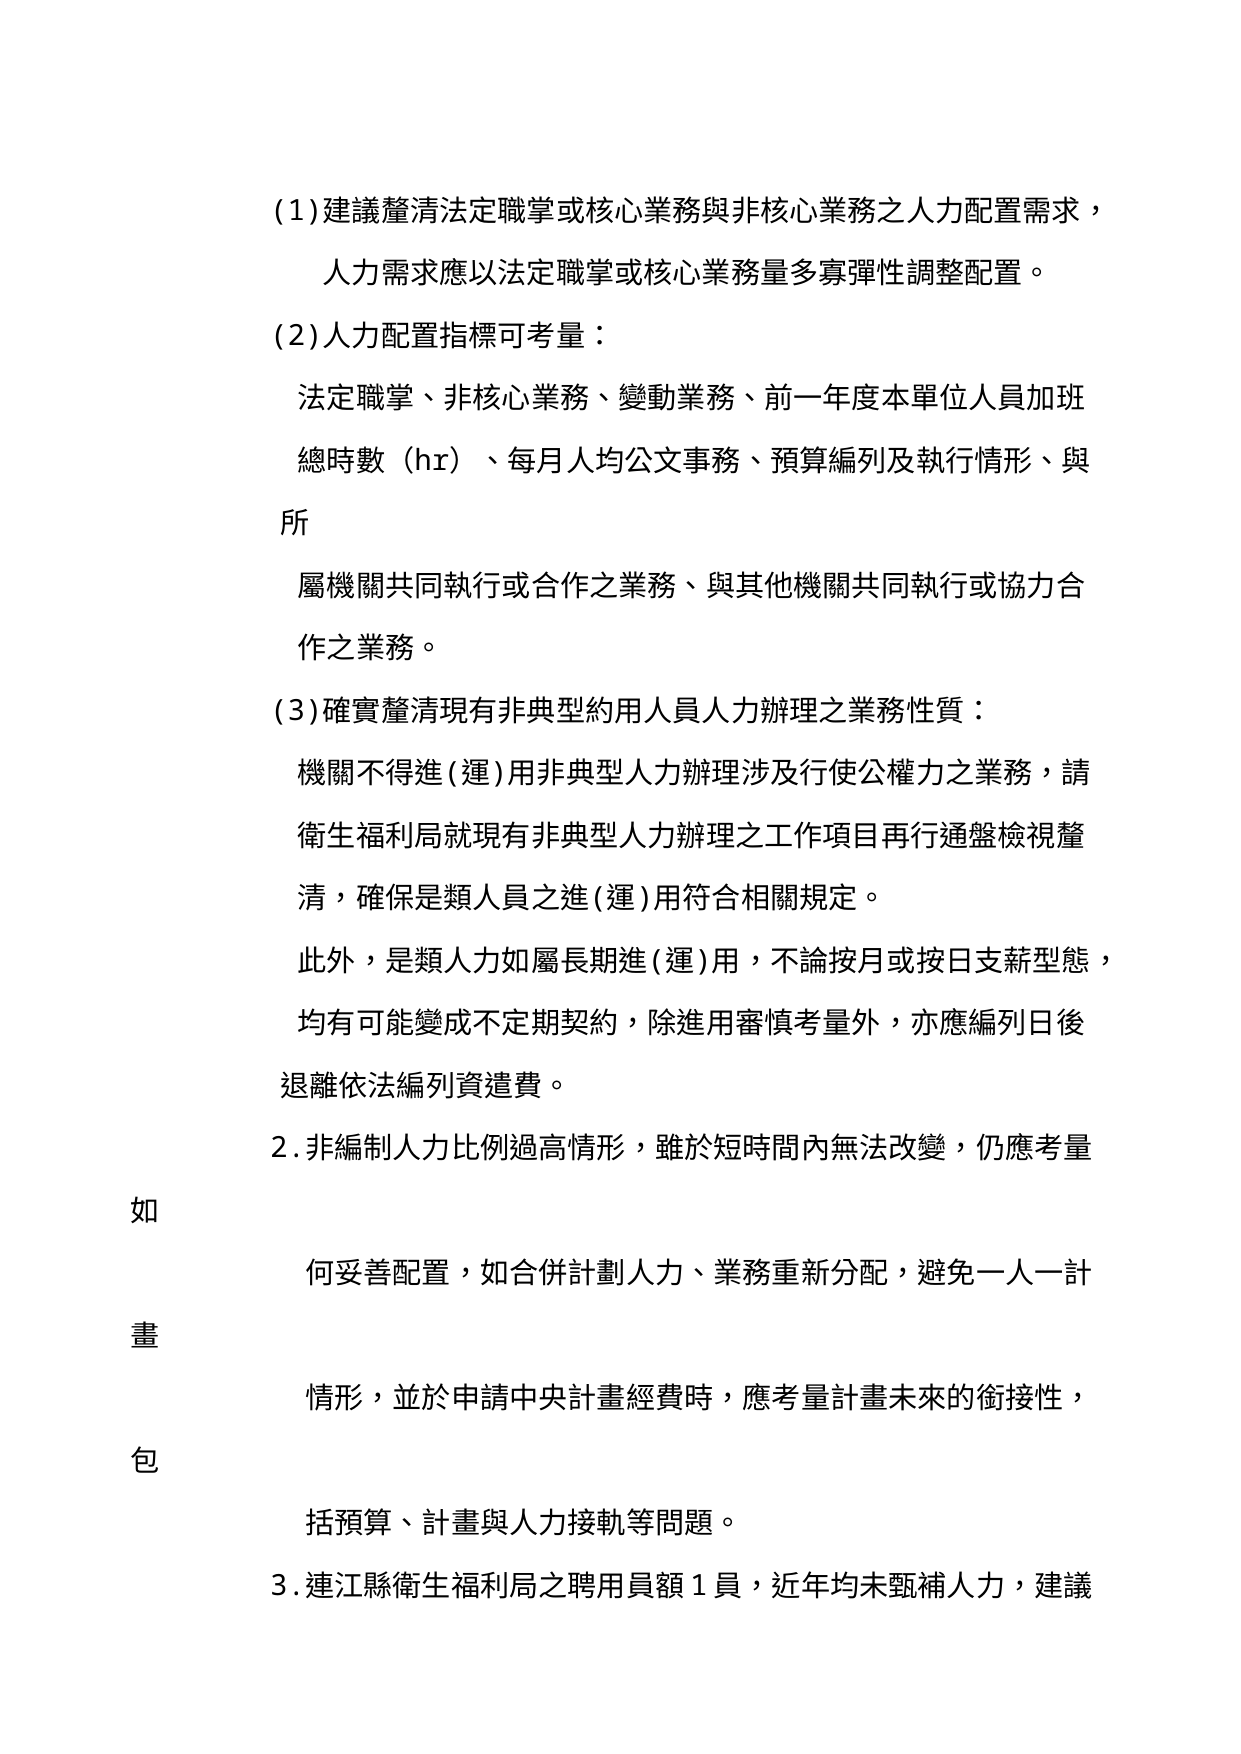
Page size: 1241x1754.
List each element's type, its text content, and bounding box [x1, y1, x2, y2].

text (2)人力配置指標可考量： [130, 292, 1110, 354]
text 情形，並於申請中央計畫經費時，應考量計畫未來的銜接性，包 [130, 1354, 1110, 1479]
text 法定職掌、非核心業務、變動業務、前一年度本單位人員加班 [280, 354, 1110, 417]
text 屬機關共同執行或合作之業務、與其他機關共同執行或協力合 [280, 542, 1110, 604]
text 清，確保是類人員之進(運)用符合相關規定。 [280, 854, 1110, 917]
text (1)建議釐清法定職掌或核心業務與非核心業務之人力配置需求， [130, 167, 1110, 229]
text 總時數（hr）、每月人均公文事務、預算編列及執行情形、與所 [280, 417, 1110, 542]
text 衛生福利局就現有非典型人力辦理之工作項目再行通盤檢視釐 [280, 792, 1110, 854]
text 人力需求應以法定職掌或核心業務量多寡彈性調整配置。 [130, 229, 1110, 292]
text 3.連江縣衛生福利局之聘用員額1員，近年均未甄補人力，建議 [130, 1542, 1110, 1604]
text 作之業務。 [280, 604, 1110, 667]
text 2.非編制人力比例過高情形，雖於短時間內無法改變，仍應考量如 [130, 1104, 1110, 1229]
text 均有可能變成不定期契約，除進用審慎考量外，亦應編列日後退離依法編列資遣費。 [280, 979, 1110, 1104]
text 機關不得進(運)用非典型人力辦理涉及行使公權力之業務，請 [280, 729, 1110, 792]
text 此外，是類人力如屬長期進(運)用，不論按月或按日支薪型態， [280, 917, 1110, 979]
text (3)確實釐清現有非典型約用人員人力辦理之業務性質： [130, 667, 1110, 729]
text 何妥善配置，如合併計劃人力、業務重新分配，避免一人一計畫 [130, 1229, 1110, 1354]
text 括預算、計畫與人力接軌等問題。 [130, 1479, 1110, 1542]
